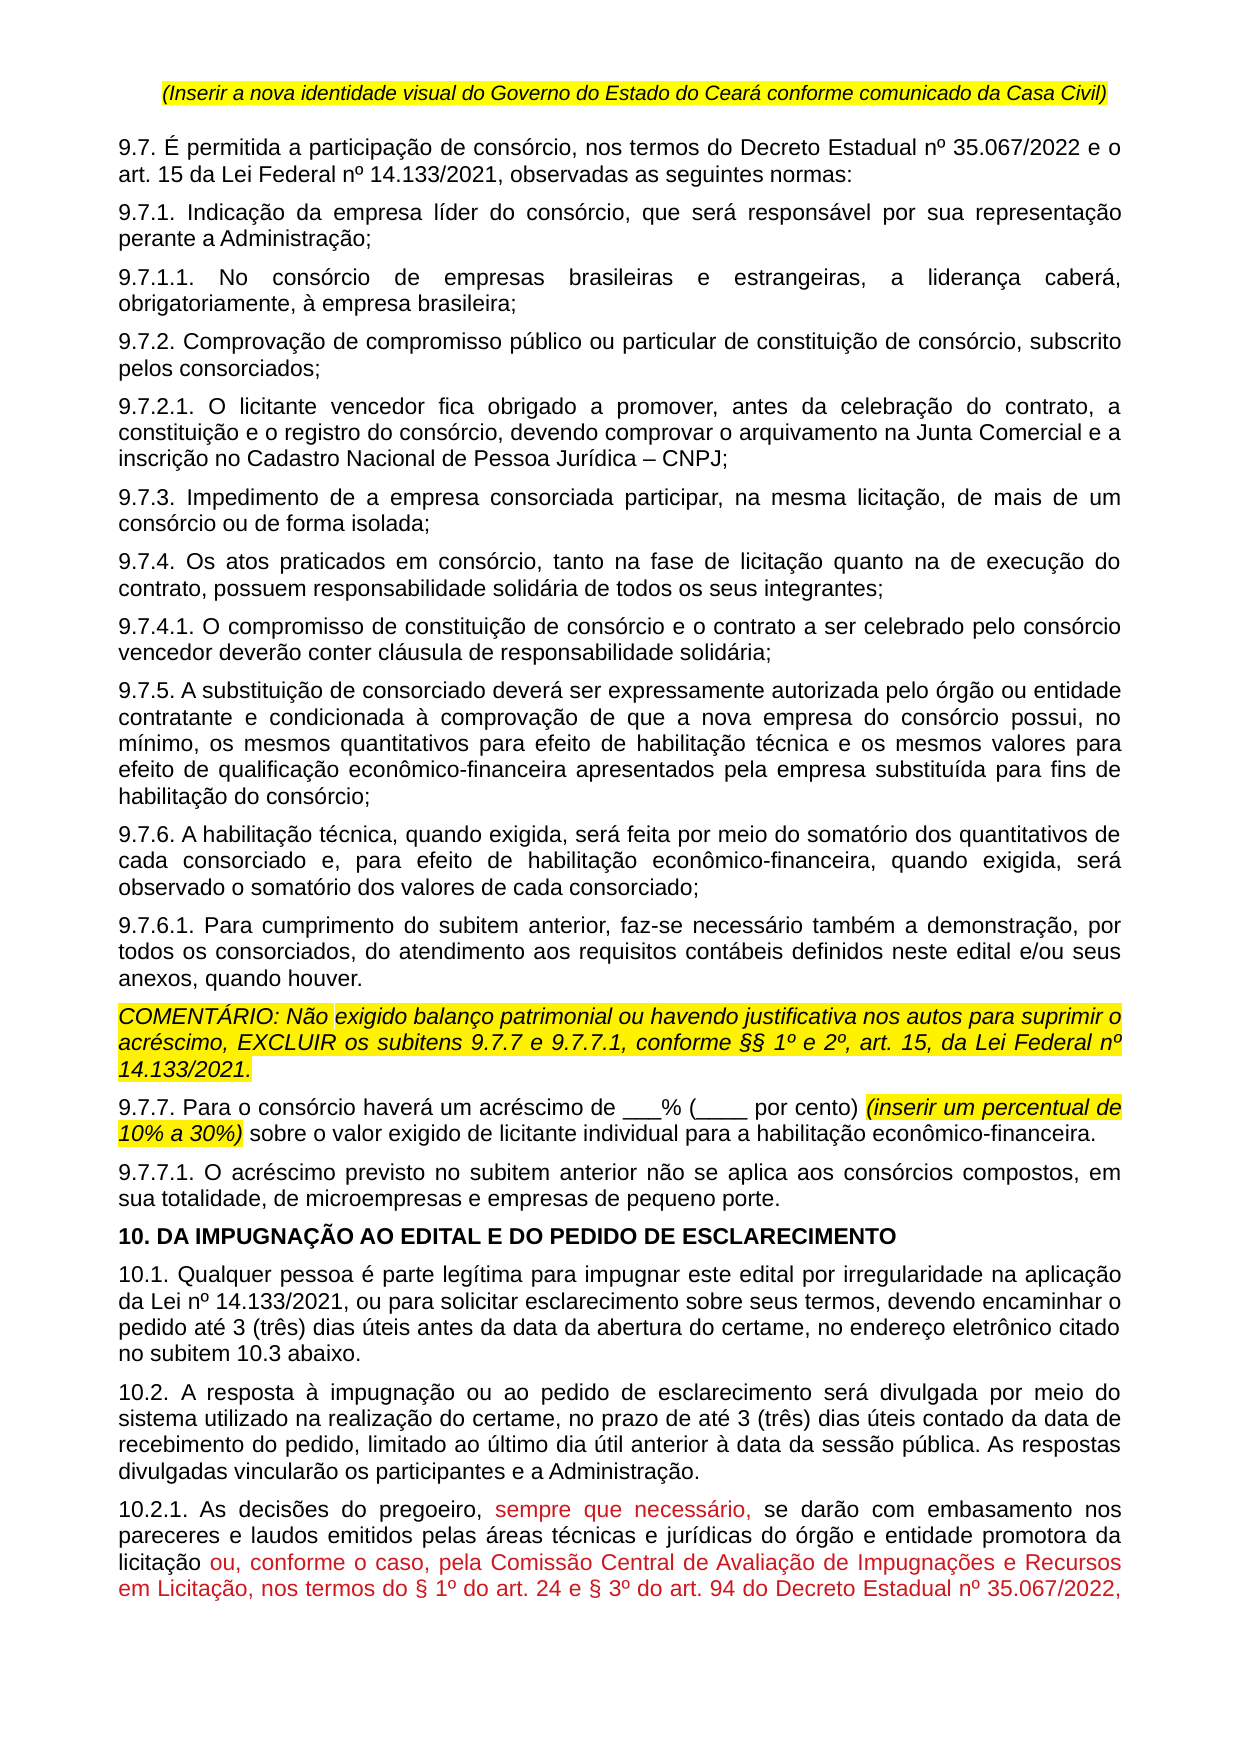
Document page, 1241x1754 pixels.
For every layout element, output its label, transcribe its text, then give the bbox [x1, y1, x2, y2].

text 9.7.6. A habilitação técnica, quando exigida, será feita por meio do somatório dos quantitativos de cada consorciado e, para efeito de habilitação econômico-financeira, quando exigida, será observado o somatório dos valores de cada consorciado; [118, 821, 1122, 900]
text 9.7.4.1. O compromisso de constituição de consórcio e o contrato a ser celebrado pelo consórcio vencedor deverão conter cláusula de responsabilidade solidária; [118, 613, 1122, 666]
text 9.7.2. Comprovação de compromisso público ou particular de constituição de consórcio, subscrito pelos consorciados; [118, 328, 1122, 381]
text 9.7.4. Os atos praticados em consórcio, tanto na fase de licitação quanto na de execução do contrato, possuem responsabilidade solidária de todos os seus integrantes; [118, 548, 1122, 601]
text 10. DA IMPUGNAÇÃO AO EDITAL E DO PEDIDO DE ESCLARECIMENTO [118, 1223, 1122, 1249]
text 9.7.2.1. O licitante vencedor fica obrigado a promover, antes da celebração do contrato, a constituição e o registro do consórcio, devendo comprovar o arquivamento na Junta Comercial e a inscrição no Cadastro Nacional de Pessoa Jurídica – CNPJ; [118, 393, 1122, 472]
text 10.1. Qualquer pessoa é parte legítima para impugnar este edital por irregularidade na aplicação da Lei nº 14.133/2021, ou para solicitar esclarecimento sobre seus termos, devendo encaminhar o pedido até 3 (três) dias úteis antes da data da abertura do certame, no endereço eletrônico citado no subitem 10.3 abaixo. [118, 1261, 1122, 1367]
text 9.7.1.1. No consórcio de empresas brasileiras e estrangeiras, a liderança caberá, obrigatoriamente, à empresa brasileira; [118, 263, 1122, 316]
text 9.7.3. Impedimento de a empresa consorciada participar, na mesma licitação, de mais de um consórcio ou de forma isolada; [118, 484, 1122, 536]
text 9.7.1. Indicação da empresa líder do consórcio, que será responsável por sua representação perante a Administração; [118, 199, 1122, 252]
text COMENTÁRIO: Não exigido balanço patrimonial ou havendo justificativa nos autos para suprimir o acréscimo, EXCLUIR os subitens 9.7.7 e 9.7.7.1, conforme §§ 1º e 2º, art. 15, da Lei Federal nº 14.133/2021. [118, 1003, 1122, 1082]
text 9.7.7. Para o consórcio haverá um acréscimo de ___% (____ por cento) (inserir um percentual de 10% a 30%) sobre o valor exigido de licitante individual para a habilitação econômico-financeira. [118, 1094, 1122, 1147]
text 10.2.1. As decisões do pregoeiro, sempre que necessário, se darão com embasamento nos pareceres e laudos emitidos pelas áreas técnicas e jurídicas do órgão e entidade promotora da licitação ou, conforme o caso, pela Comissão Central de Avaliação de Impugnações e Recursos em Licitação, nos termos do § 1º do art. 24 e § 3º do art. 94 do Decreto Estadual nº 35.067/2022, [118, 1496, 1122, 1601]
text 9.7. É permitida a participação de consórcio, nos termos do Decreto Estadual nº 35.067/2022 e o art. 15 da Lei Federal nº 14.133/2021, observadas as seguintes normas: [118, 134, 1122, 187]
text 10.2. A resposta à impugnação ou ao pedido de esclarecimento será divulgada por meio do sistema utilizado na realização do certame, no prazo de até 3 (três) dias úteis contado da data de recebimento do pedido, limitado ao último dia útil anterior à data da sessão pública. As respostas divulgadas vincularão os participantes e a Administração. [118, 1378, 1122, 1484]
text 9.7.7.1. O acréscimo previsto no subitem anterior não se aplica aos consórcios compostos, em sua totalidade, de microempresas e empresas de pequeno porte. [118, 1158, 1122, 1211]
text 9.7.6.1. Para cumprimento do subitem anterior, faz-se necessário também a demonstração, por todos os consorciados, do atendimento aos requisitos contábeis definidos neste edital e/ou seus anexos, quando houver. [118, 912, 1122, 991]
text 9.7.5. A substituição de consorciado deverá ser expressamente autorizada pelo órgão ou entidade contratante e condicionada à comprovação de que a nova empresa do consórcio possui, no mínimo, os mesmos quantitativos para efeito de habilitação técnica e os mesmos valores para efeito de qualificação econômico-financeira apresentados pela empresa substituída para fins de habilitação do consórcio; [118, 677, 1122, 809]
